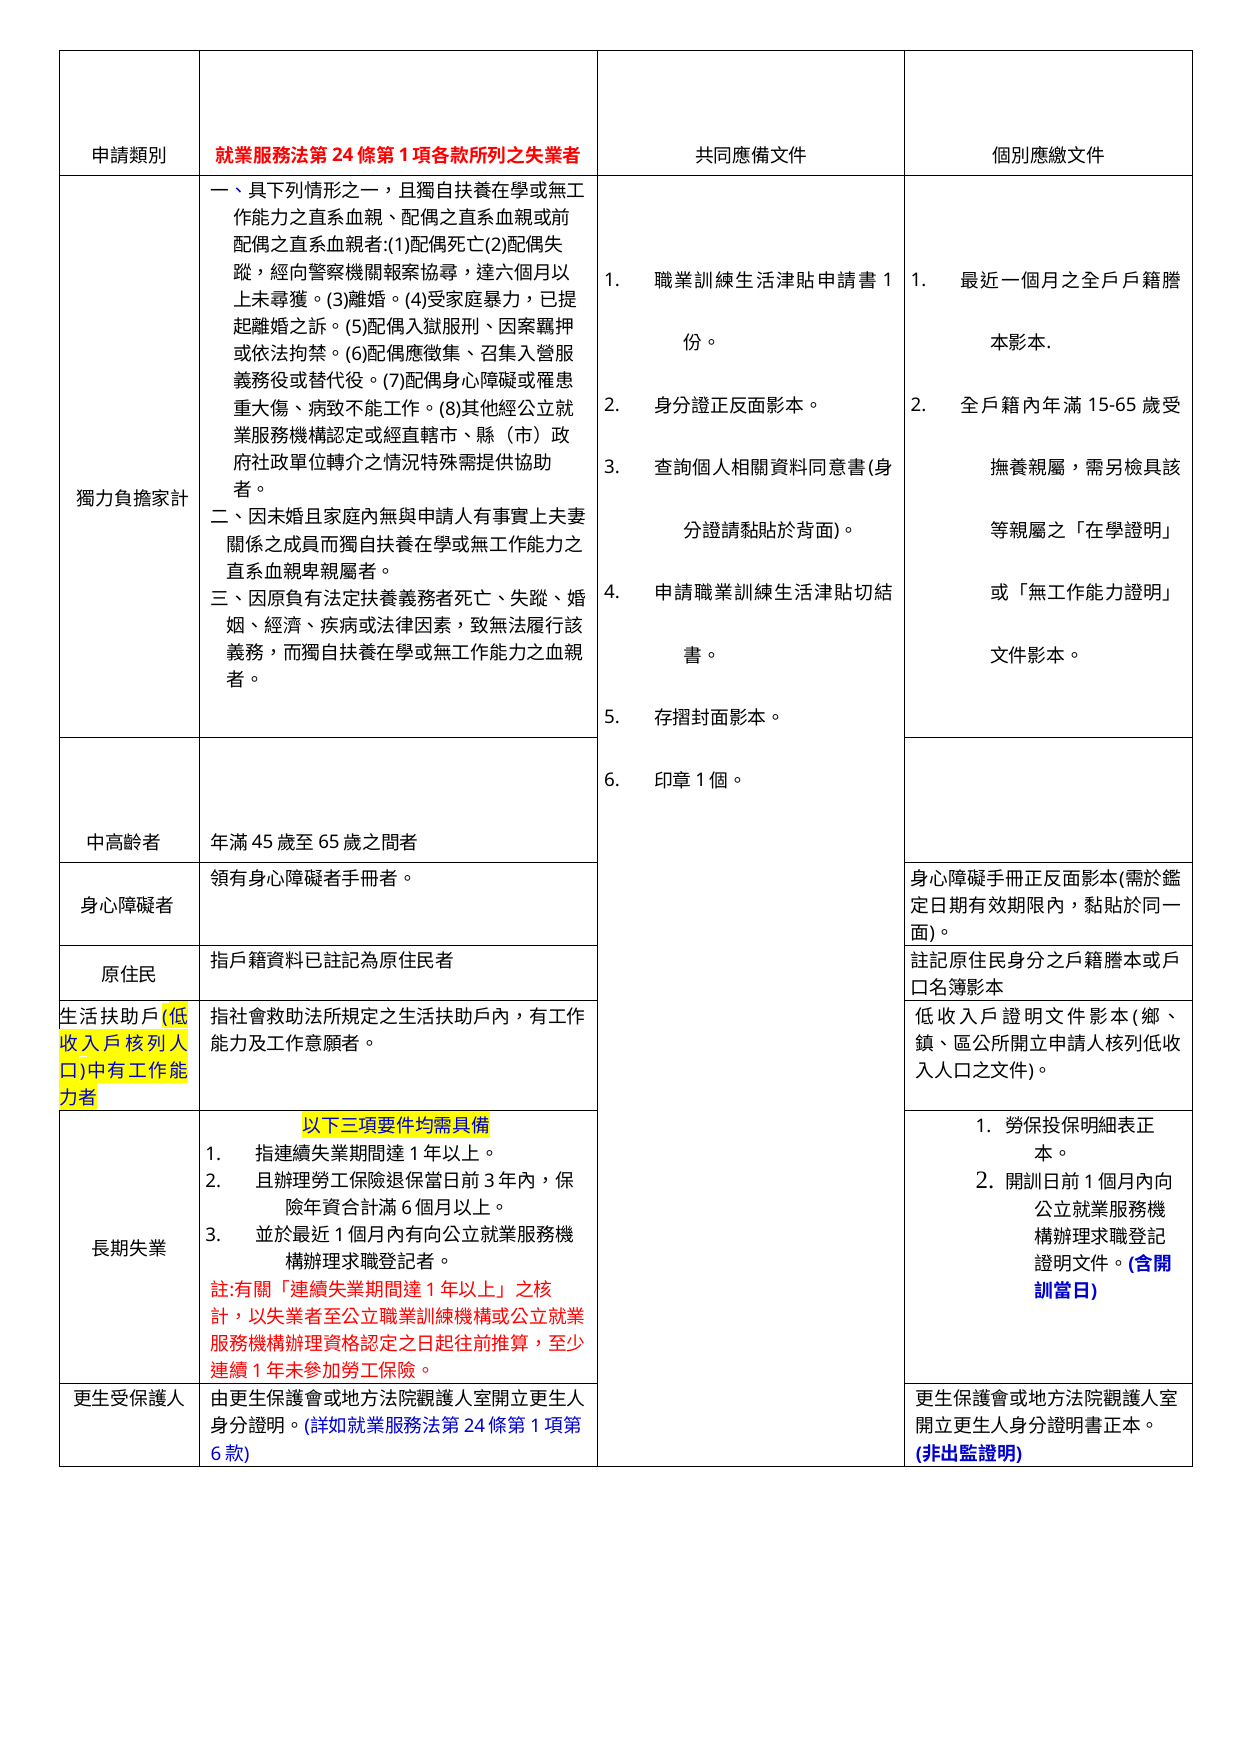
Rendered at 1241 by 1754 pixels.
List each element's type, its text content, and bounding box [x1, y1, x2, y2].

table_header 就業服務法第24條第1項各款所列之失業者 [200, 51, 597, 175]
table_cell [905, 738, 1192, 862]
table_cell 身心障礙者 [60, 863, 199, 945]
table_cell 職業訓練生活津貼申請書1份。 身分證正反面影本。 查詢個人相關資料同意書(身分證請黏貼於背面)。 申請職業訓練生活津貼切結書。 存摺封面影本。 印章1個。 [598, 176, 904, 1466]
table_cell 低收入戶證明文件影本(鄉、鎮、區公所開立申請人核列低收入人口之文件)。 [905, 1001, 1192, 1110]
table_cell 獨力負擔家計 [60, 176, 199, 737]
table_cell 指社會救助法所規定之生活扶助戶內，有工作能力及工作意願者。 [200, 1001, 597, 1110]
table_cell 更生保護會或地方法院觀護人室開立更生人身分證明書正本。(非出監證明) [905, 1384, 1192, 1466]
table_cell 一、具下列情形之一，且獨自扶養在學或無工作能力之直系血親、配偶之直系血親或前配偶之直系血親者:(1)配偶死亡(2)配偶失蹤，經向警察機關報案協尋，達六個月以上未尋獲。(3)離婚。(4)受家庭暴力，已提起離婚之訴。(5)配偶入獄服刑、因案羈押或依法拘禁。(6)配偶應徵集、召集入營服義務役或替代役。(7)配偶身心障礙或罹患重大傷、病致不能工作。(8)其他經公立就業服務機構認定或經直轄市、縣（市）政府社政單位轉介之情況特殊需提供協助者。 二、因未婚且家庭內無與申請人有事實上夫妻關係之成員而獨自扶養在學或無工作能力之直系血親卑親屬者。 三、因原負有法定扶養義務者死亡、失蹤、婚姻、經濟、疾病或法律因素，致無法履行該義務，而獨自扶養在學或無工作能力之血親者。 [200, 176, 597, 737]
table_cell 領有身心障礙者手冊者。 [200, 863, 597, 945]
table_header 申請類別 [60, 51, 199, 175]
table_cell 註記原住民身分之戶籍謄本或戶口名簿影本 [905, 946, 1192, 1000]
table_cell 生活扶助戶(低收入戶核列人口)中有工作能力者 [60, 1001, 199, 1110]
table_cell 年滿45歲至65歲之間者 [200, 738, 597, 862]
table_cell 中高齡者 [60, 738, 199, 862]
table_cell 指戶籍資料已註記為原住民者 [200, 946, 597, 1000]
table_cell 由更生保護會或地方法院觀護人室開立更生人身分證明。(詳如就業服務法第24條第1項第6款) [200, 1384, 597, 1466]
table_cell 原住民 [60, 946, 199, 1000]
table_cell 最近一個月之全戶戶籍謄本影本. 全戶籍內年滿15-65歲受撫養親屬，需另檢具該等親屬之「在學證明」或「無工作能力證明」文件影本。 [905, 176, 1192, 737]
table_cell 以下三項要件均需具備 指連續失業期間達1年以上。 且辦理勞工保險退保當日前3年內，保險年資合計滿6個月以上。 並於最近1個月內有向公立就業服務機構辦理求職登記者。 註:有關「連續失業期間達1年以上」之核計，以失業者至公立職業訓練機構或公立就業服務機構辦理資格認定之日起往前推算，至少連續1年未參加勞工保險。 [200, 1111, 597, 1383]
table_header 共同應備文件 [598, 51, 904, 175]
table_cell 勞保投保明細表正本。 開訓日前1個月內向公立就業服務機構辦理求職登記證明文件。(含開訓當日) [905, 1111, 1192, 1383]
table_cell 長期失業 [60, 1111, 199, 1383]
table_cell 身心障礙手冊正反面影本(需於鑑定日期有效期限內，黏貼於同一面)。 [905, 863, 1192, 945]
table_header 個別應繳文件 [905, 51, 1192, 175]
table_cell 更生受保護人 [60, 1384, 199, 1466]
